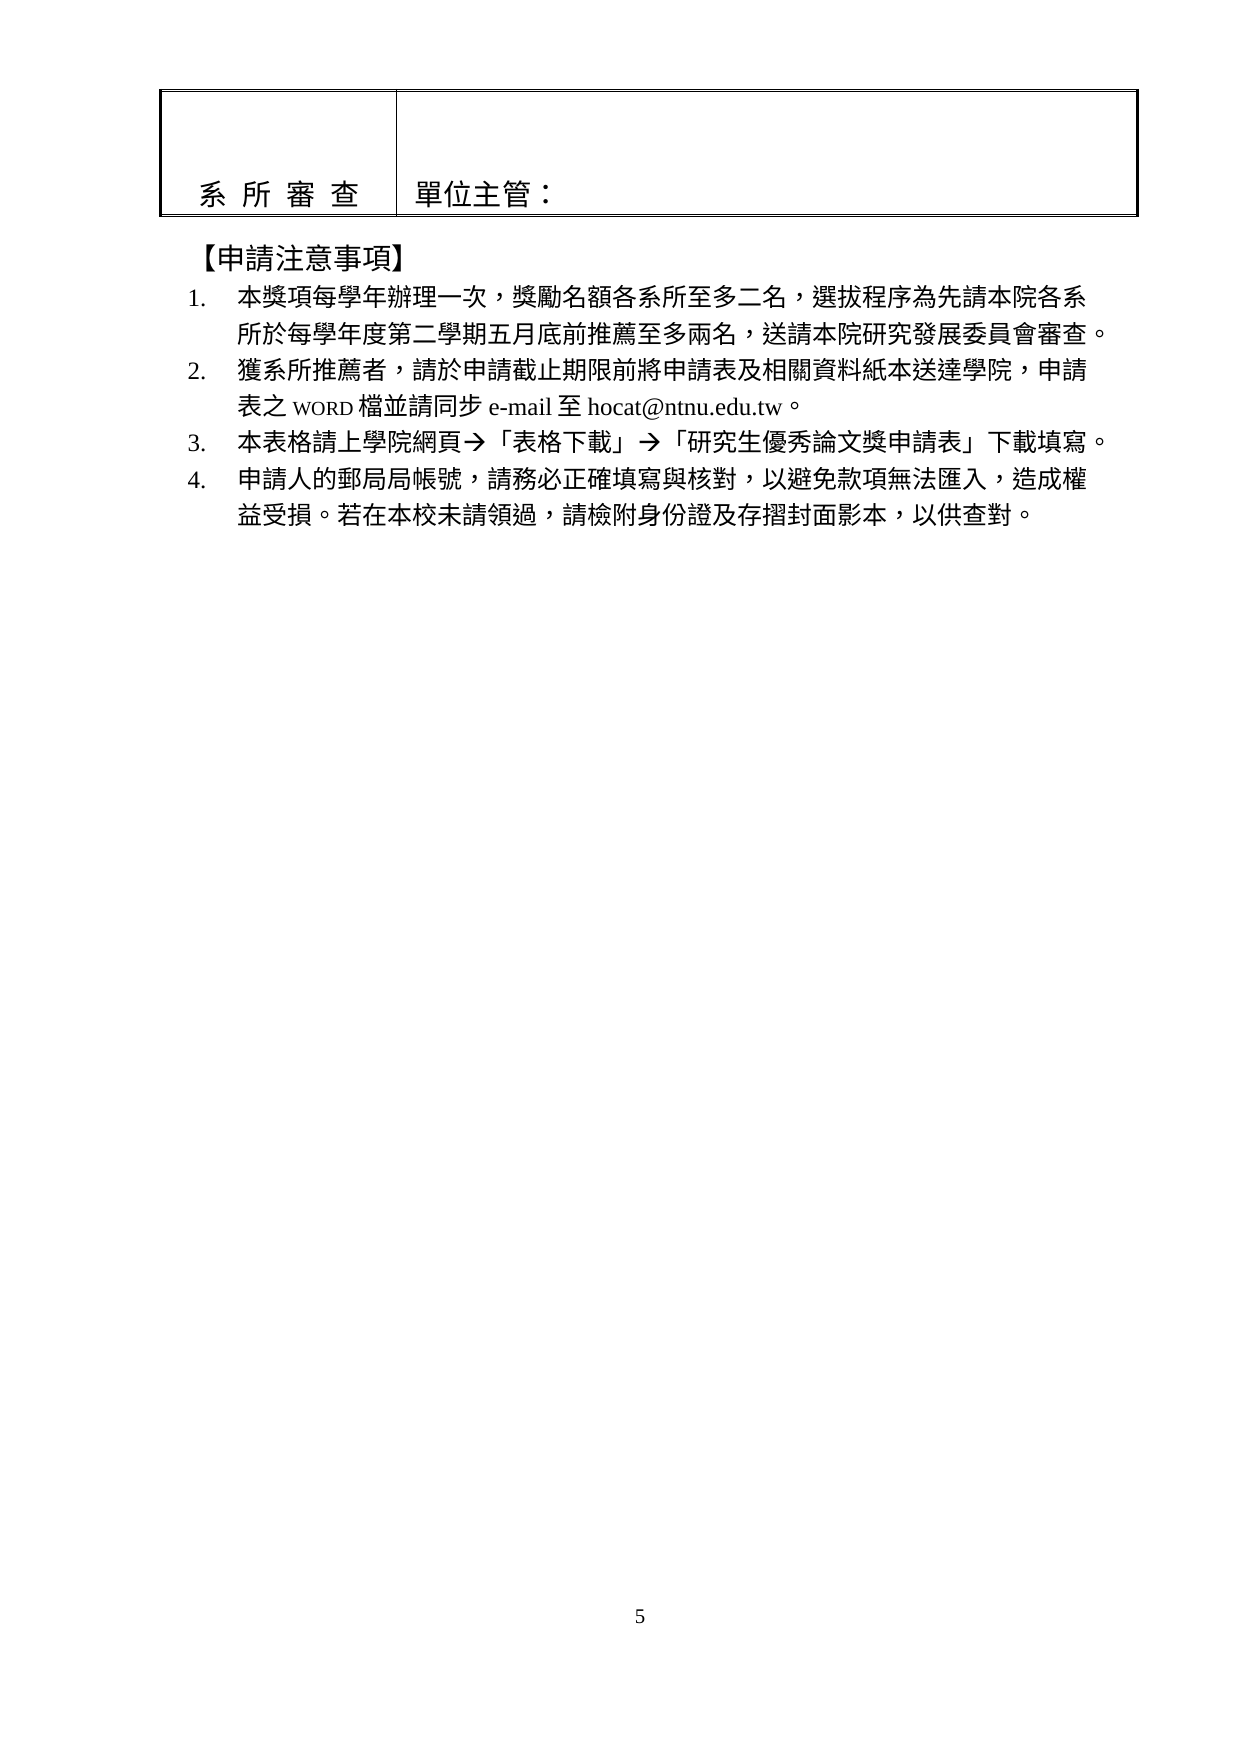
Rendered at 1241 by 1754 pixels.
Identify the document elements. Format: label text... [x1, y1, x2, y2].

table_cell 單位主管： [397, 92, 1136, 214]
list 申請人的郵局局帳號，請務必正確填寫與核對，以避免款項無法匯入，造成權益受損。若在本校未請領過，請檢附身份證及存摺封面影本，以供查對。 [187, 459, 1092, 532]
list 本表格請上學院網頁「表格下載」「研究生優秀論文獎申請表」下載填寫。 [187, 423, 1092, 459]
text 【申請注意事項】 [187, 236, 1092, 278]
list 本獎項每學年辦理一次，獎勵名額各系所至多二名，選拔程序為先請本院各系所於每學年度第二學期五月底前推薦至多兩名，送請本院研究發展委員會審查。 [187, 278, 1092, 350]
list 獲系所推薦者，請於申請截止期限前將申請表及相關資料紙本送達學院，申請表之word檔並請同步e-mail至hocat@ntnu.edu.tw。 [187, 350, 1092, 423]
table_cell 系 所 審 查 [162, 92, 396, 214]
